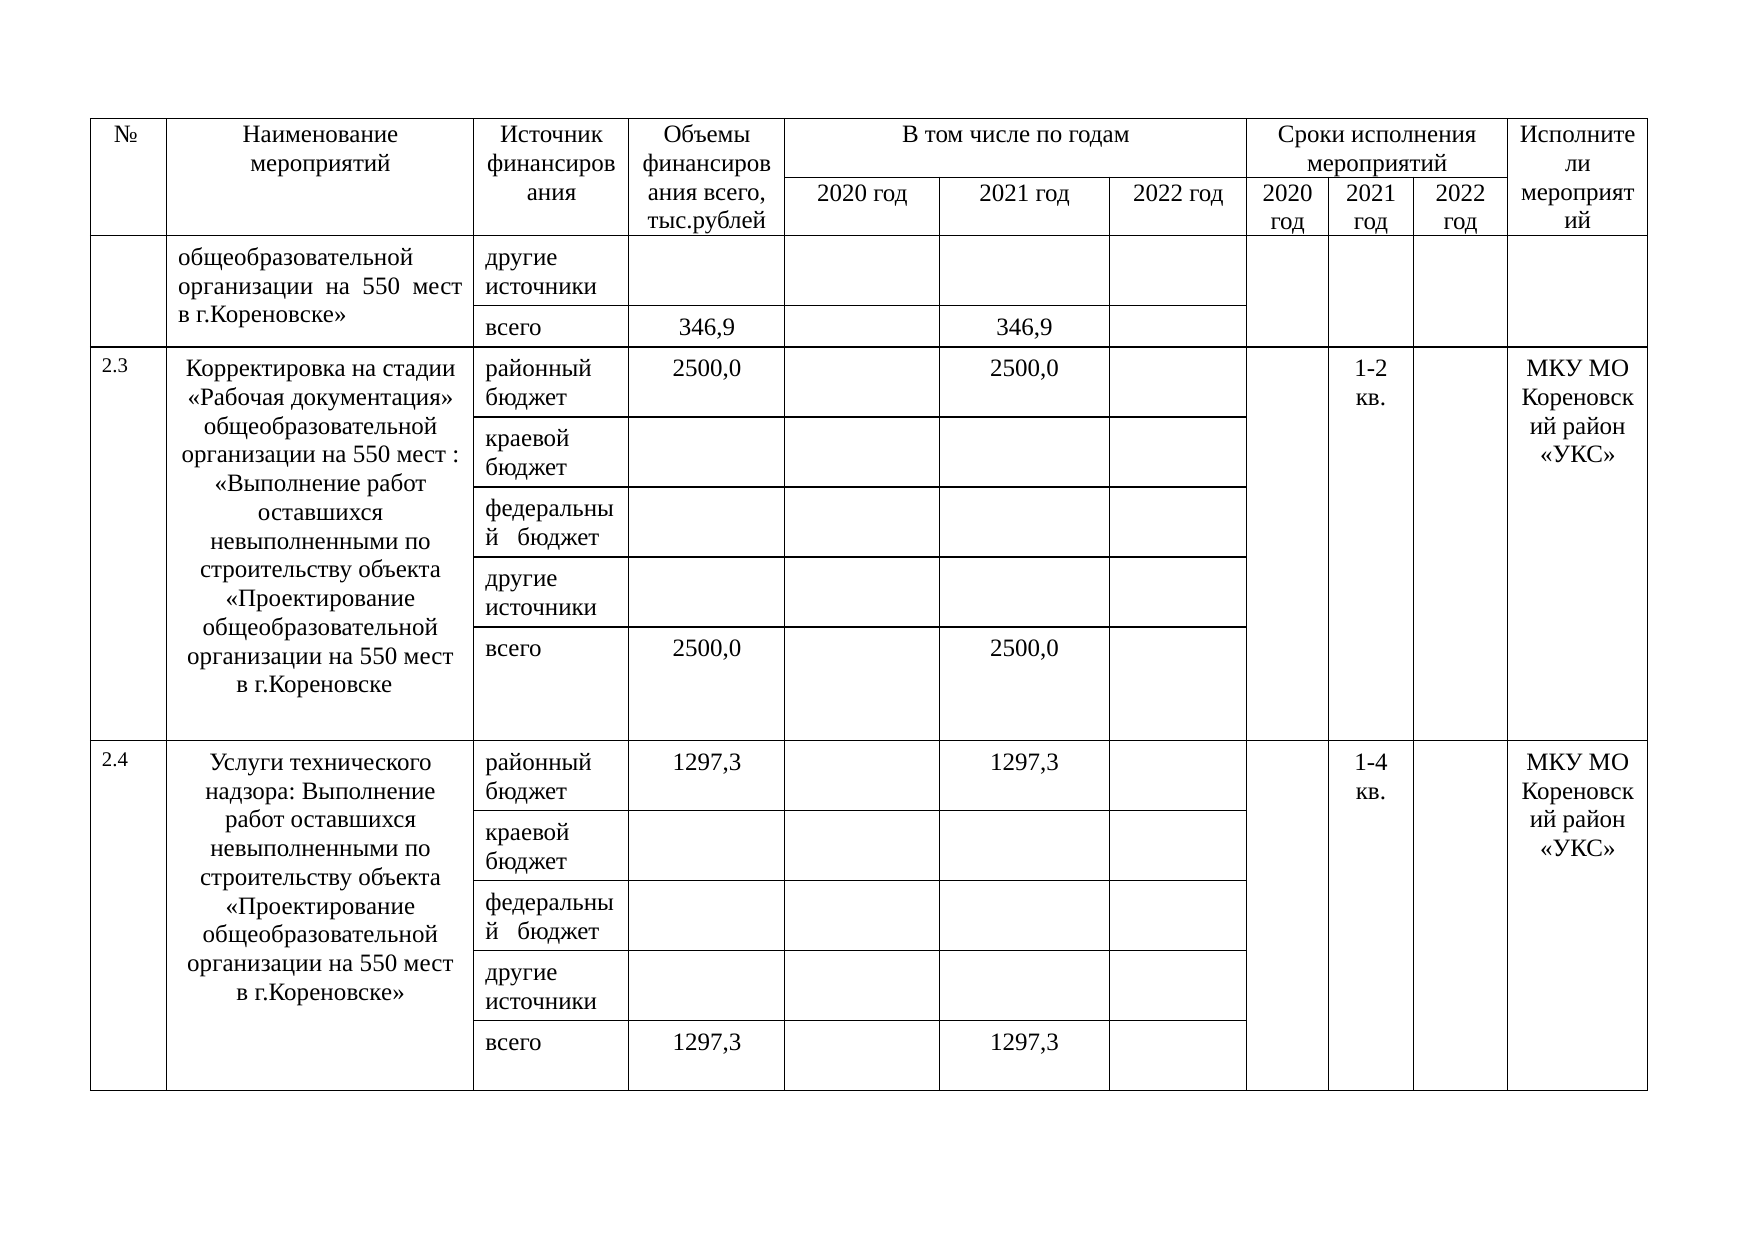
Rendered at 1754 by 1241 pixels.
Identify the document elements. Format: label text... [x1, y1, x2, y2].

table_cell [1329, 236, 1413, 346]
table_header Объемы финансирования всего, тыс.рублей [629, 119, 784, 235]
table_cell [940, 881, 1109, 950]
table_cell [629, 811, 784, 880]
table_cell 2020 год [1247, 178, 1328, 235]
table_cell [785, 236, 939, 305]
table_cell другие источники [474, 558, 628, 626]
table_cell всего [474, 306, 628, 346]
table_cell 2022 год [1414, 178, 1507, 235]
table_cell 2500,0 [940, 348, 1109, 416]
table_cell [91, 236, 166, 346]
table_cell МКУ МО Кореновский район «УКС» [1508, 236, 1647, 346]
table_cell [785, 348, 939, 416]
table_cell [1110, 558, 1246, 626]
table_cell Корректировка на стадии «Рабочая документация» общеобразовательной организации на 550 мест : «Выполнение работ оставшихся невыполненными по строительству объекта «Проектирование общеобразовательной организации на 550 мест в г.Кореновске» [167, 348, 473, 740]
table_cell федеральный бюджет [474, 881, 628, 950]
table_cell [1414, 236, 1507, 346]
table_cell [940, 558, 1109, 626]
table_cell 2021 год [940, 178, 1109, 235]
table_cell 1297,3 [940, 1021, 1109, 1090]
table_cell [940, 811, 1109, 880]
table_header В том числе по годам [785, 119, 1246, 177]
table_cell 2021 год [1329, 178, 1413, 235]
table_cell 2500,0 [940, 628, 1109, 740]
table_cell [940, 236, 1109, 305]
table_cell 2.4 [91, 741, 166, 1090]
table_cell Услуги технического надзора: Выполнение работ оставшихся невыполненными по строительству объекта «Проектирование общеобразовательной организации на 550 мест в г.Кореновске» [167, 741, 473, 1090]
table_cell краевой бюджет [474, 418, 628, 486]
table_cell общеобразовательной организации на 550 мест в г.Кореновске» [167, 236, 473, 346]
table_cell [1110, 348, 1246, 416]
table_cell [785, 741, 939, 810]
table_cell [1110, 628, 1246, 740]
table_cell 1297,3 [940, 741, 1109, 810]
table_cell [785, 488, 939, 556]
table_header Источник финансирования [474, 119, 628, 235]
table_cell [629, 488, 784, 556]
table_cell [1247, 348, 1328, 740]
table_cell [629, 236, 784, 305]
table_cell всего [474, 1021, 628, 1090]
table_cell всего [474, 628, 628, 740]
table_cell [629, 418, 784, 486]
table_cell 1-4 кв. [1329, 741, 1413, 1090]
table_cell 2.3 [91, 348, 166, 740]
table_cell районный бюджет [474, 348, 628, 416]
table_cell [629, 951, 784, 1020]
table_cell [785, 558, 939, 626]
table_cell [1414, 348, 1507, 740]
table_cell [785, 306, 939, 346]
table_cell [785, 951, 939, 1020]
table_cell [1414, 741, 1507, 1090]
table_cell [785, 418, 939, 486]
table_cell краевой бюджет [474, 811, 628, 880]
table_cell [1110, 236, 1246, 305]
table_cell [785, 628, 939, 740]
table_header Сроки исполнения мероприятий [1247, 119, 1507, 177]
table_cell другие источники [474, 951, 628, 1020]
table_cell [1247, 236, 1328, 346]
table_cell [940, 418, 1109, 486]
table_cell [1110, 881, 1246, 950]
table_cell [1110, 418, 1246, 486]
table_cell 1297,3 [629, 741, 784, 810]
table_cell МКУ МО Кореновский район «УКС» [1508, 741, 1647, 1090]
table_cell 2022 год [1110, 178, 1246, 235]
table_cell 1-2 кв. [1329, 348, 1413, 740]
table_cell 2500,0 [629, 628, 784, 740]
table_cell [1110, 1021, 1246, 1090]
table_cell районный бюджет [474, 741, 628, 810]
table_cell [629, 558, 784, 626]
table_cell [785, 811, 939, 880]
table_cell [940, 488, 1109, 556]
table_cell 2020 год [785, 178, 939, 235]
table_cell [1110, 951, 1246, 1020]
table_cell [785, 1021, 939, 1090]
table_header Исполнители мероприятий (муниципальный заказчик) [1508, 119, 1647, 235]
table_cell [1110, 811, 1246, 880]
table_cell 1297,3 [629, 1021, 784, 1090]
table_cell [940, 951, 1109, 1020]
table_cell [1110, 488, 1246, 556]
table_cell [1110, 306, 1246, 346]
table_cell федеральный бюджет [474, 488, 628, 556]
table_cell [629, 881, 784, 950]
table_cell [1247, 741, 1328, 1090]
table_cell [1110, 741, 1246, 810]
table_cell МКУ МО Кореновский район «УКС» [1508, 348, 1647, 740]
table_cell 346,9 [940, 306, 1109, 346]
table_cell другие источники [474, 236, 628, 305]
table_cell [785, 881, 939, 950]
table_cell 2500,0 [629, 348, 784, 416]
table_header Наименование мероприятий [167, 119, 473, 235]
table_header № [91, 119, 166, 235]
table_cell 346,9 [629, 306, 784, 346]
